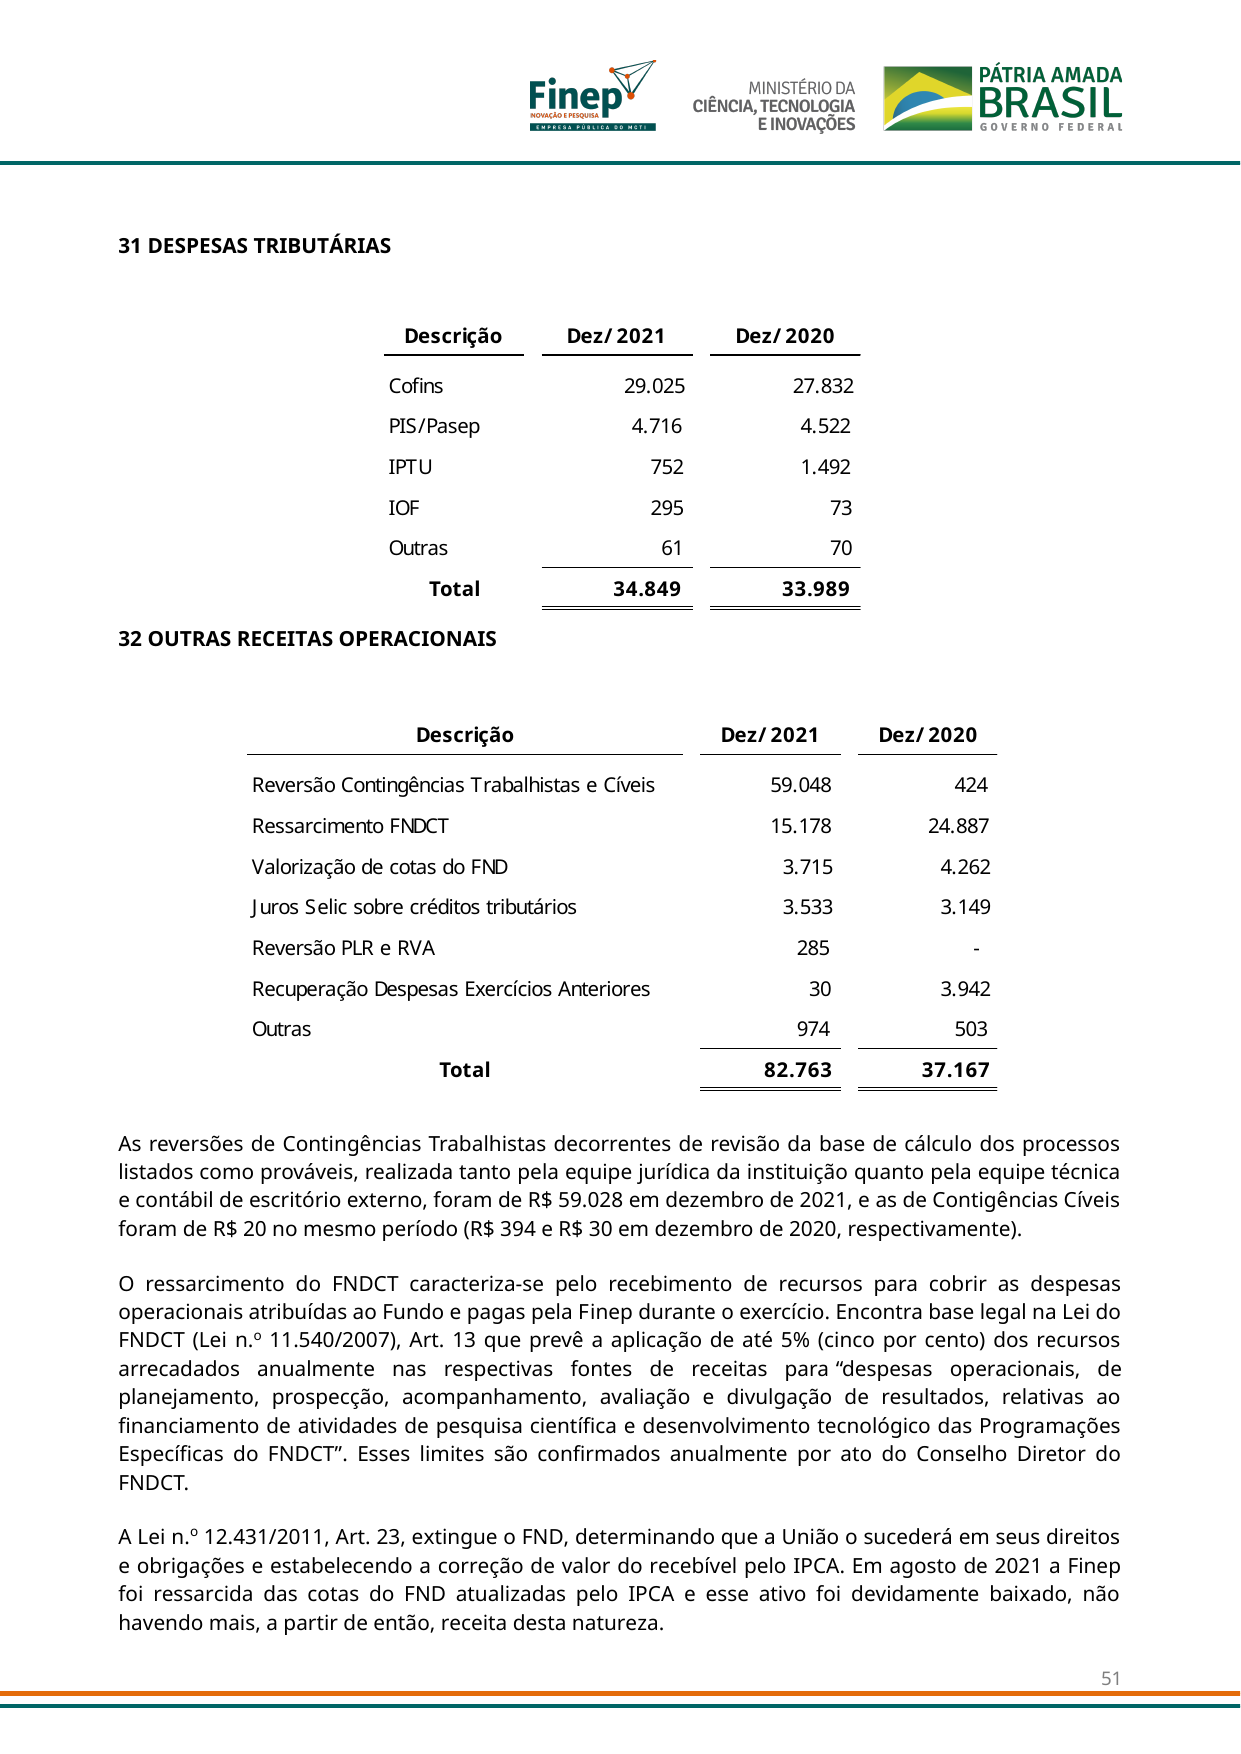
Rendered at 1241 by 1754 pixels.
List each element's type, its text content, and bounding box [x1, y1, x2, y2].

subtitle 32 Outras receitas operacionais [118, 624, 1122, 653]
text A Lei n.o 12.431/2011, Art. 23, extingue o FND, determinando que a União o sucederá em seus direitos e obrigações e estabelecendo a correção de valor do recebível pelo IPCA. Em agosto de 2021 a Finep foi ressarcida das cotas do FND atualizadas pelo IPCA e esse ativo foi devidamente baixado, não havendo mais, a partir de então, receita desta natureza. [118, 1522, 1122, 1636]
text As reversões de Contingências Trabalhistas decorrentes de revisão da base de cálculo dos processos listados como prováveis, realizada tanto pela equipe jurídica da instituição quanto pela equipe técnica e contábil de escritório externo, foram de R$ 59.028 em dezembro de 2021, e as de Contigências Cíveis foram de R$ 20 no mesmo período (R$ 394 e R$ 30 em dezembro de 2020, respectivamente). [118, 1129, 1122, 1242]
text O ressarcimento do FNDCT caracteriza-se pelo recebimento de recursos para cobrir as despesas operacionais atribuídas ao Fundo e pagas pela Finep durante o exercício. Encontra base legal na Lei do FNDCT (Lei n.o 11.540/2007), Art. 13 que prevê a aplicação de até 5% (cinco por cento) dos recursos arrecadados anualmente nas respectivas fontes de receitas para “despesas operacionais, de planejamento, prospecção, acompanhamento, avaliação e divulgação de resultados, relativas ao financiamento de atividades de pesquisa científica e desenvolvimento tecnológico das Programações Específicas do FNDCT”. Esses limites são confirmados anualmente por ato do Conselho Diretor do FNDCT. [118, 1269, 1122, 1496]
subtitle 31 Despesas tributárias [118, 231, 1122, 259]
picture [530, 60, 1123, 134]
